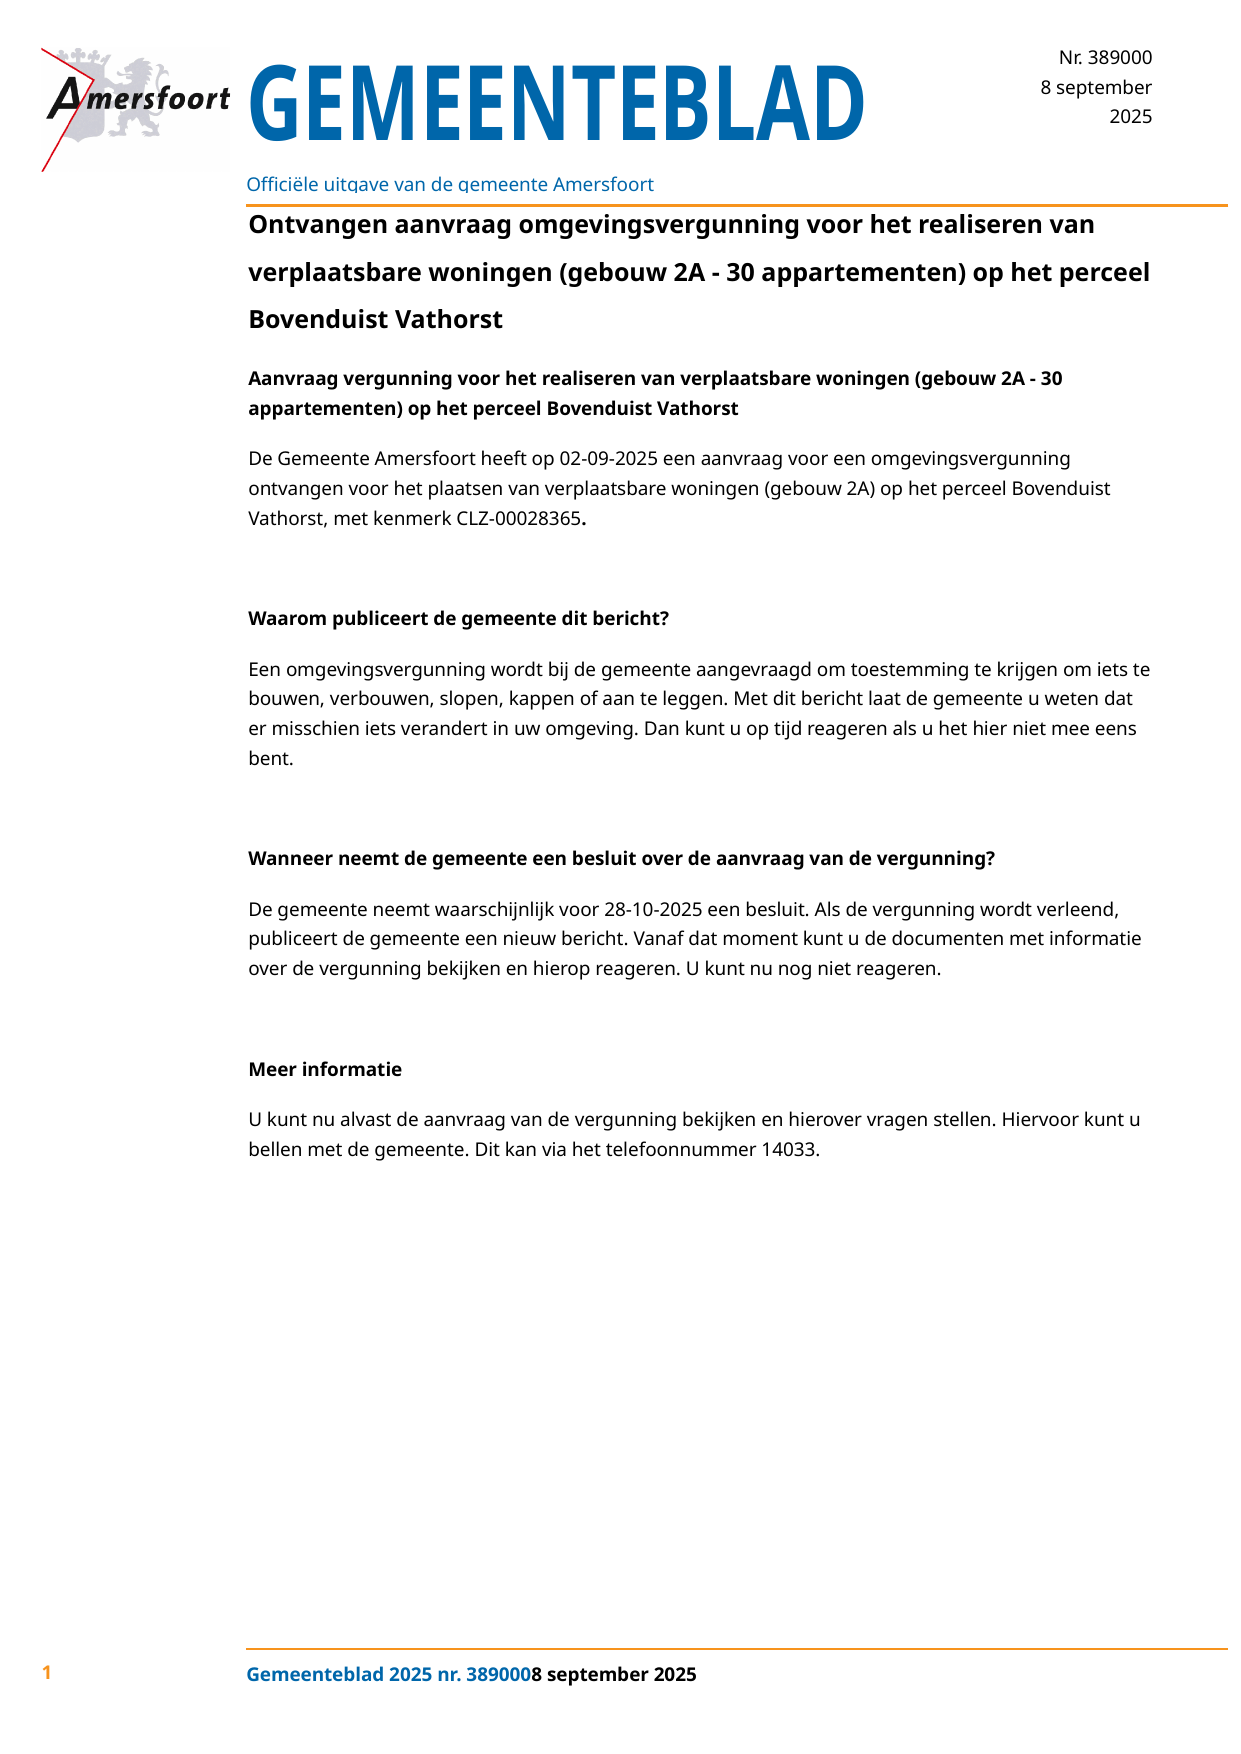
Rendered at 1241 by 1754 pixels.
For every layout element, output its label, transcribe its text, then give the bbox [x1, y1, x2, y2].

text Ontvangen aanvraag omgevingsvergunning voor het realiseren van verplaatsbare woningen (gebouw 2A - 30 appartementen) op het perceel Bovenduist Vathorst [248, 207, 1152, 336]
text U kunt nu alvast de aanvraag van de vergunning bekijken en hierover vragen stellen. Hiervoor kunt u bellen met de gemeente. Dit kan via het telefoonnummer 14033. [248, 1106, 1152, 1162]
picture [41, 47, 231, 172]
text De Gemeente Amersfoort heeft op 02-09-2025 een aanvraag voor een omgevingsvergunning ontvangen voor het plaatsen van verplaatsbare woningen (gebouw 2A) op het perceel Bovenduist Vathorst, met kenmerk CLZ-00028365. [248, 446, 1152, 530]
text Een omgevingsvergunning wordt bij de gemeente aangevraagd om toestemming te krijgen om iets te bouwen, verbouwen, slopen, kappen of aan te leggen. Met dit bericht laat de gemeente u weten dat er misschien iets verandert in uw omgeving. Dan kunt u op tijd reageren als u het hier niet mee eens bent. [248, 656, 1152, 770]
text De gemeente neemt waarschijnlijk voor 28-10-2025 een besluit. Als de vergunning wordt verleend, publiceert de gemeente een nieuw bericht. Vanaf dat moment kunt u de documenten met informatie over de vergunning bekijken en hierop reageren. U kunt nu nog niet reageren. [248, 896, 1152, 981]
text Aanvraag vergunning voor het realiseren van verplaatsbare woningen (gebouw 2A - 30 appartementen) op het perceel Bovenduist Vathorst [248, 366, 1152, 421]
text Wanneer neemt de gemeente een besluit over de aanvraag van de vergunning? [248, 846, 1152, 871]
text Meer informatie [248, 1056, 1152, 1082]
text Waarom publiceert de gemeente dit bericht? [248, 606, 1152, 631]
